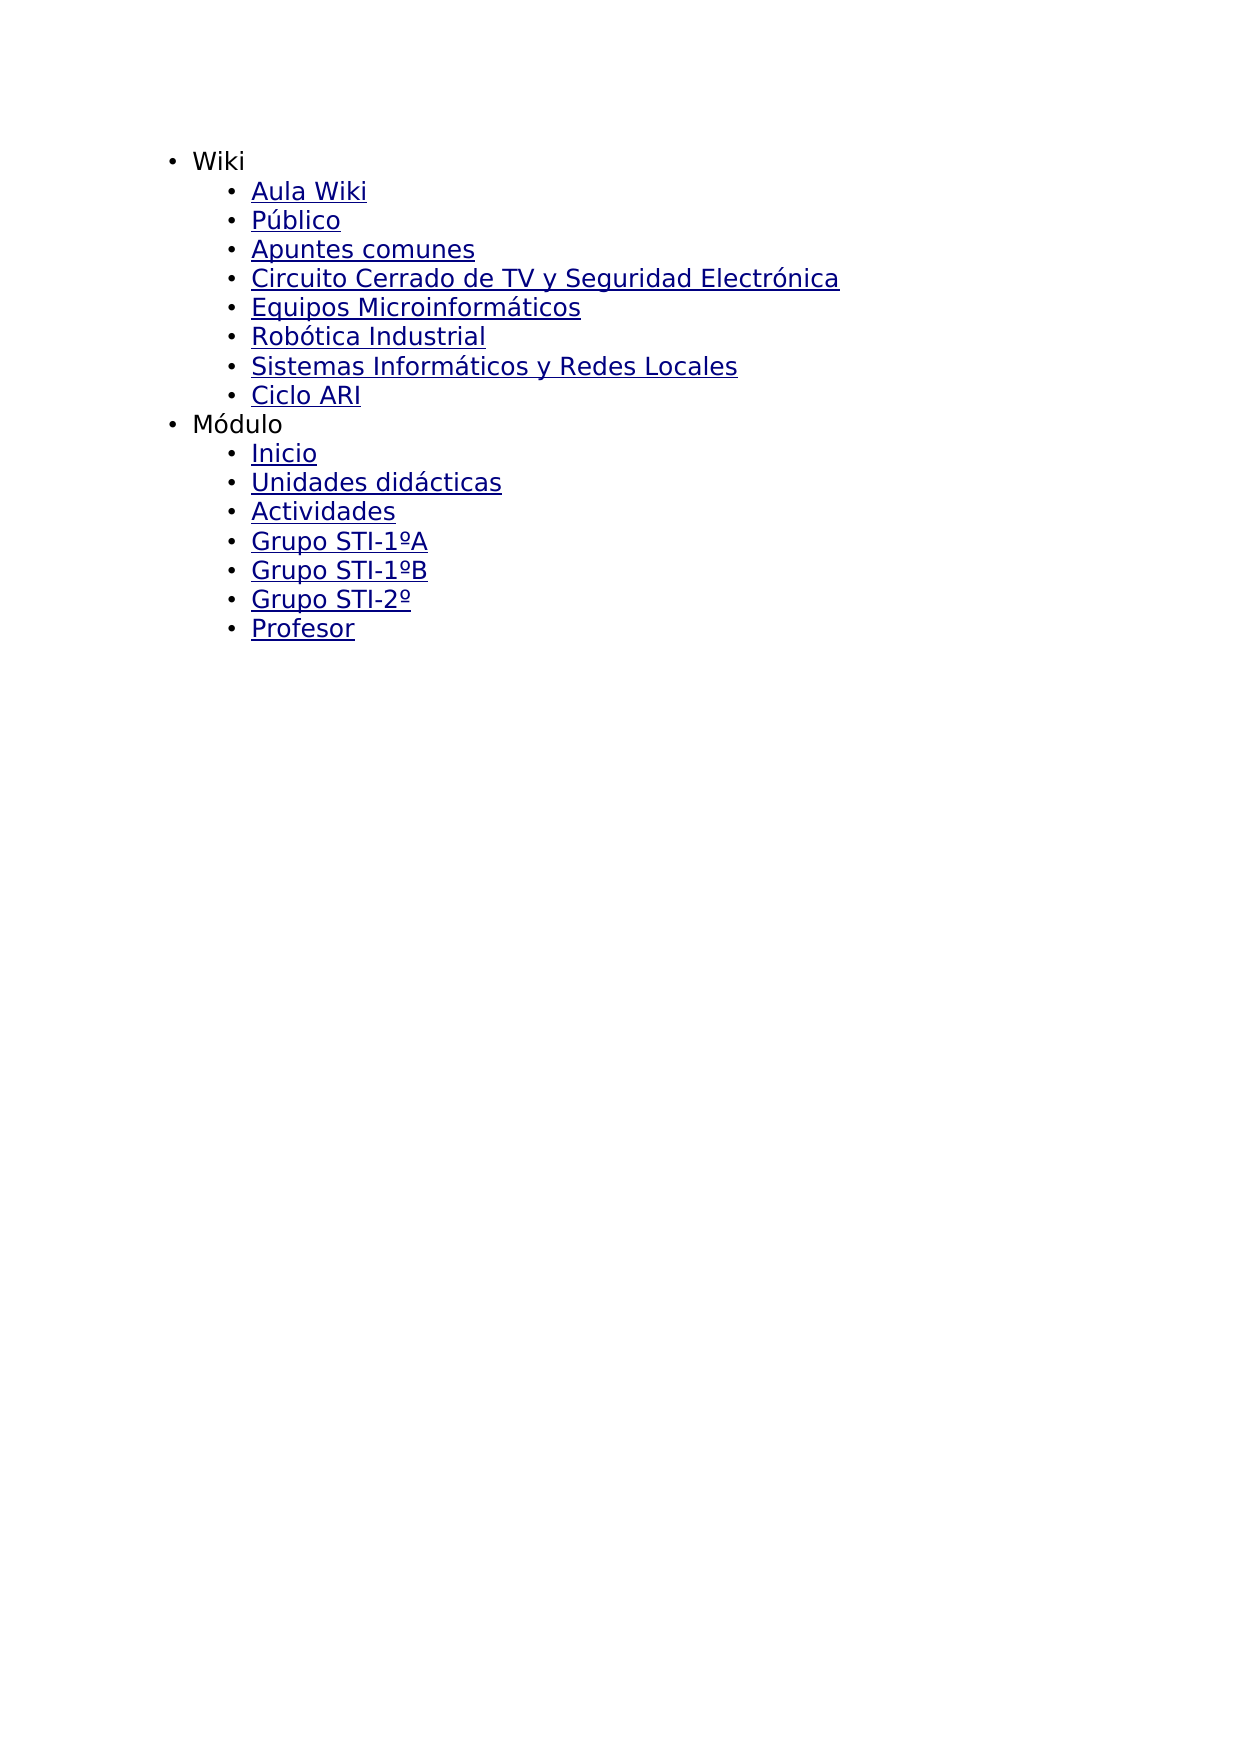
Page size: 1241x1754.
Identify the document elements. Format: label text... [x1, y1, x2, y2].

list Circuito Cerrado de TV y Seguridad Electrónica [236, 264, 1122, 293]
list Grupo STI-1ºA [236, 527, 1122, 556]
list Ciclo ARI [236, 381, 1122, 410]
list Apuntes comunes [236, 235, 1122, 264]
list Actividades [236, 498, 1122, 527]
list Aula Wiki [236, 177, 1122, 206]
list Robótica Industrial [236, 323, 1122, 352]
list Sistemas Informáticos y Redes Locales [236, 352, 1122, 381]
list Grupo STI-2º [236, 585, 1122, 614]
list Grupo STI-1ºB [236, 556, 1122, 585]
list Profesor [236, 614, 1122, 643]
list Público [236, 206, 1122, 235]
list Inicio [236, 439, 1122, 468]
list Wiki [177, 148, 1122, 177]
list Unidades didácticas [236, 468, 1122, 498]
list Equipos Microinformáticos [236, 293, 1122, 323]
list Módulo [177, 410, 1122, 439]
